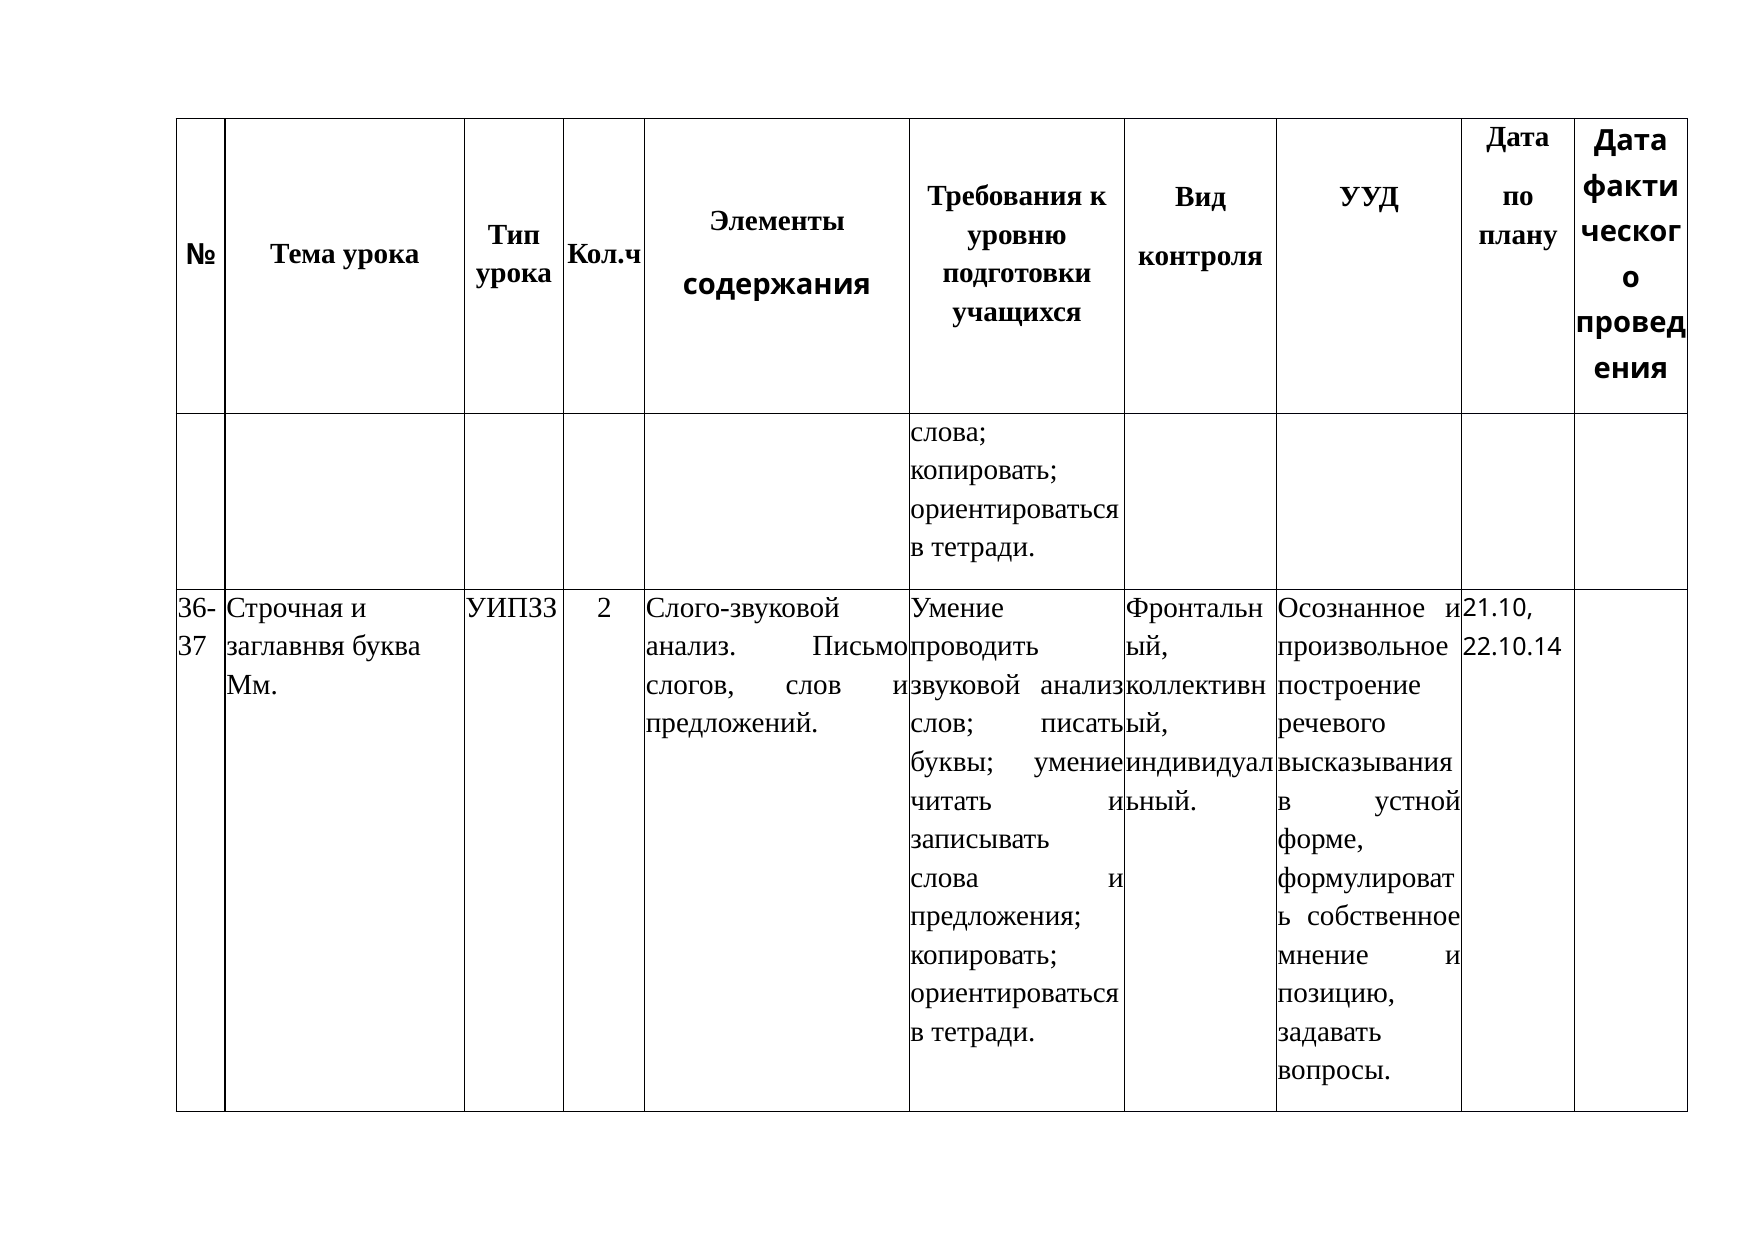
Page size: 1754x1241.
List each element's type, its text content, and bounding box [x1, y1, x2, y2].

table_cell [226, 414, 464, 589]
table_cell [564, 414, 644, 589]
table_header Тема урока [226, 119, 464, 413]
table_cell [1277, 414, 1461, 589]
table_cell Умение проводить звуковой анализ слов; писать буквы; умение читать и записывать слова и предложения; копировать; ориентироваться в тетради. [910, 590, 1124, 1111]
table_cell слова; копировать; ориентироваться в тетради. [910, 414, 1124, 589]
table_cell 36-37 [177, 590, 224, 1111]
table_header № [177, 119, 224, 413]
table_cell 21.10, 22.10.14 [1462, 590, 1574, 1111]
table_header Дата фактического проведения [1575, 119, 1687, 413]
table_header Вид контроля [1125, 119, 1276, 413]
table_header Тип урока [465, 119, 563, 413]
table_cell Строчная и заглавнвя буква Мм. [226, 590, 464, 1111]
table_cell [1462, 414, 1574, 589]
table_cell Осознанное и произвольное построение речевого высказывания в устной форме, формулировать собственное мнение и позицию, задавать вопросы. [1277, 590, 1461, 1111]
table_cell [465, 414, 563, 589]
table_cell 2 [564, 590, 644, 1111]
table_header Элементы содержания [645, 119, 909, 413]
table_cell [1125, 414, 1276, 589]
table_header Кол.ч [564, 119, 644, 413]
table_cell [645, 414, 909, 589]
table_cell Слого-звуковой анализ. Письмо слогов, слов и предложений. [645, 590, 909, 1111]
table_cell Фронтальный, коллективный, индивидуальный. [1125, 590, 1276, 1111]
table_header Дата по плану [1462, 119, 1574, 413]
table_header УУД [1277, 119, 1461, 413]
table_cell [1575, 590, 1687, 1111]
table_cell [1575, 414, 1687, 589]
table_cell [177, 414, 224, 589]
table_header Требования к уровню подготовки учащихся [910, 119, 1124, 413]
table_cell УИПЗЗ [465, 590, 563, 1111]
